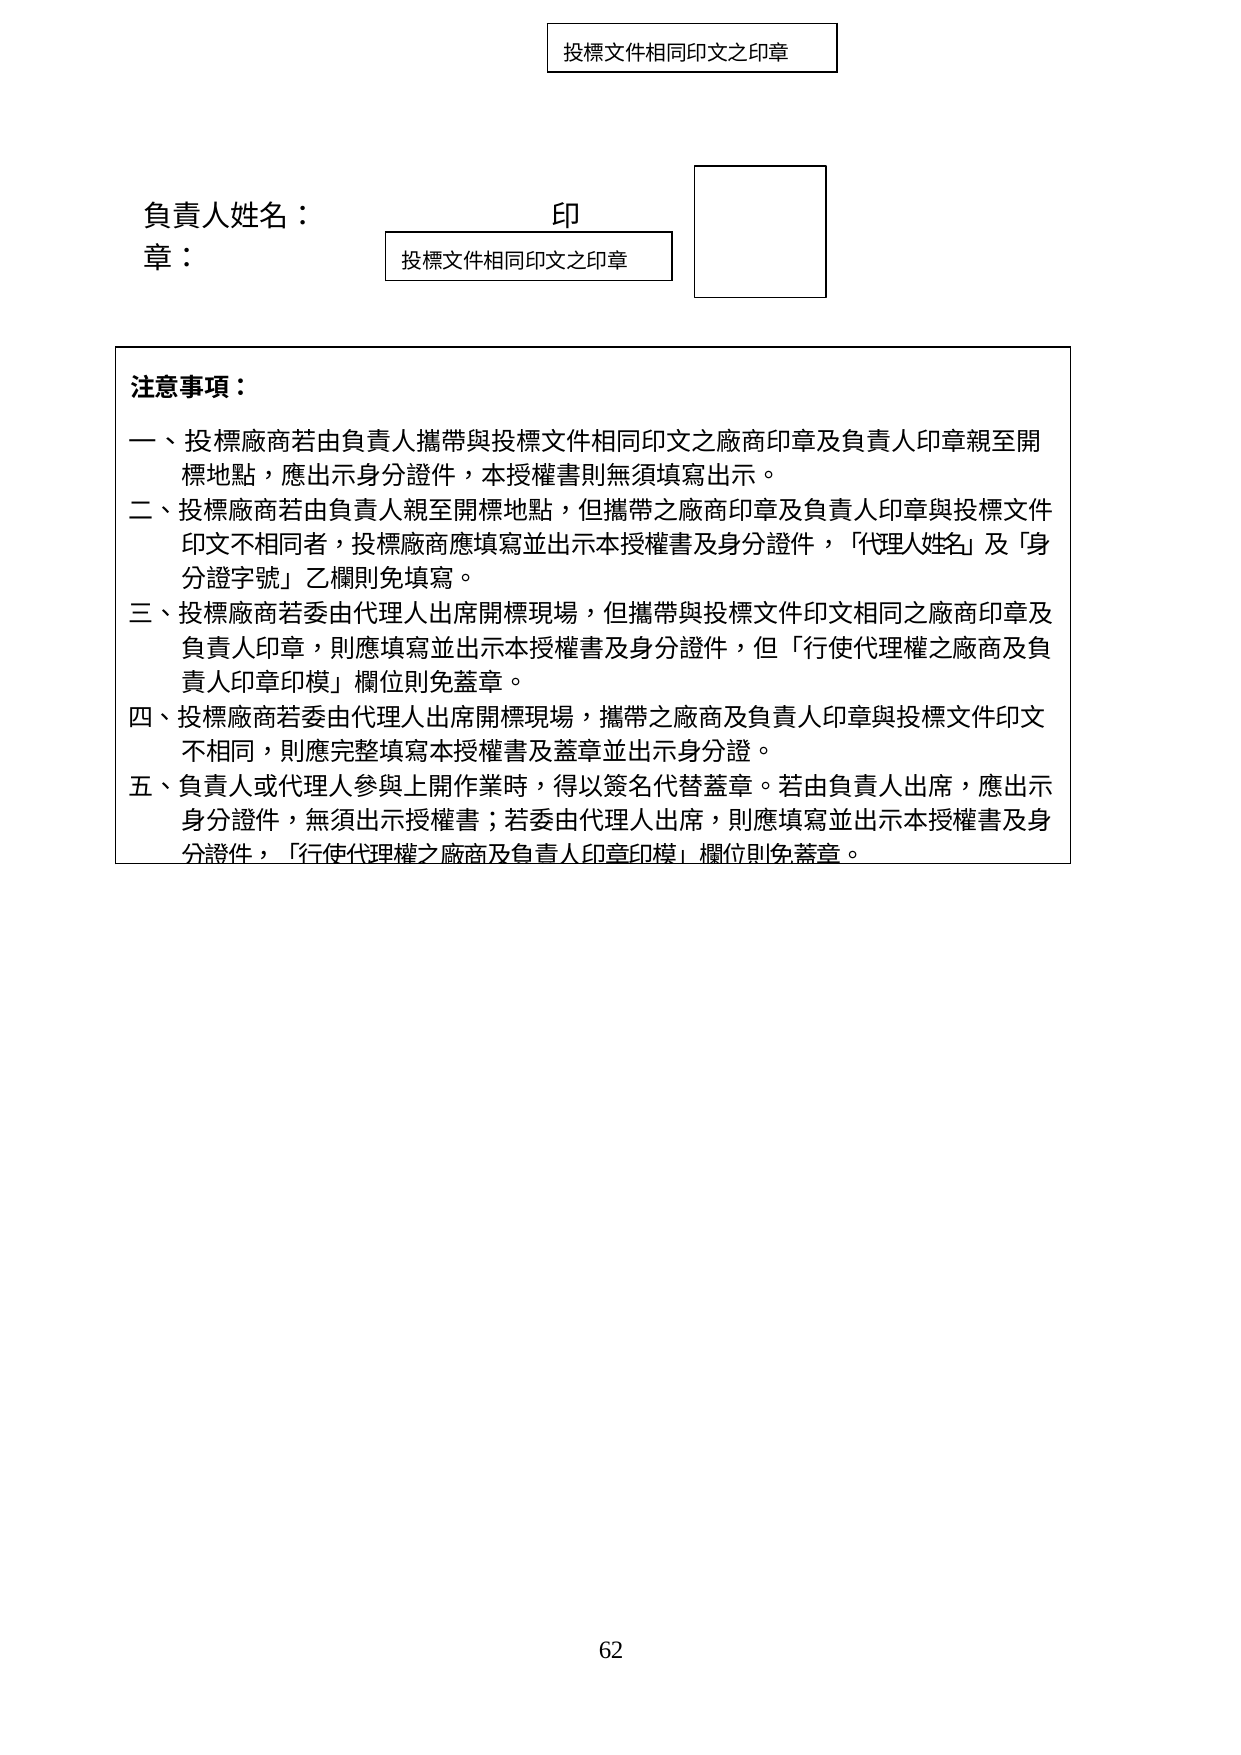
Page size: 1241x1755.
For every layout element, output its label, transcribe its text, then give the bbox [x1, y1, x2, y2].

text 負責人姓名： 印章： [386, 233, 671, 280]
text 五、負責人或代理人參與上開作業時，得以簽名代替蓋章。若由負責人出席，應出示身分證件，無須出示授權書；若委由代理人出席，則應填寫並出示本授權書及身分證件，「行使代理權之廠商及負責人印章印模」欄位則免蓋章。 [128, 768, 1056, 863]
text 四、投標廠商若委由代理人出席開標現場，攜帶之廠商及負責人印章與投標文件印文不相同，則應完整填寫本授權書及蓋章並出示身分證。 [128, 699, 1056, 768]
text 三、投標廠商若委由代理人出席開標現場，但攜帶與投標文件印文相同之廠商印章及負責人印章，則應填寫並出示本授權書及身分證件，但「行使代理權之廠商及負責人印章印模」欄位則免蓋章。 [128, 595, 1056, 699]
text 二、投標廠商若由負責人親至開標地點，但攜帶之廠商印章及負責人印章與投標文件印文不相同者，投標廠商應填寫並出示本授權書及身分證件，「代理人姓名」及「身分證字號」乙欄則免填寫。 [128, 492, 1056, 595]
text 一、投標廠商若由負責人攜帶與投標文件相同印文之廠商印章及負責人印章親至開標地點，應出示身分證件，本授權書則無須填寫出示。 [128, 422, 1055, 491]
text 負責人姓名： 印章： [143, 192, 593, 277]
text 投標文件相同印文之印章 [402, 244, 671, 275]
text 投標文件相同印文之印章 [563, 36, 836, 66]
text 注意事項： [130, 368, 1070, 404]
